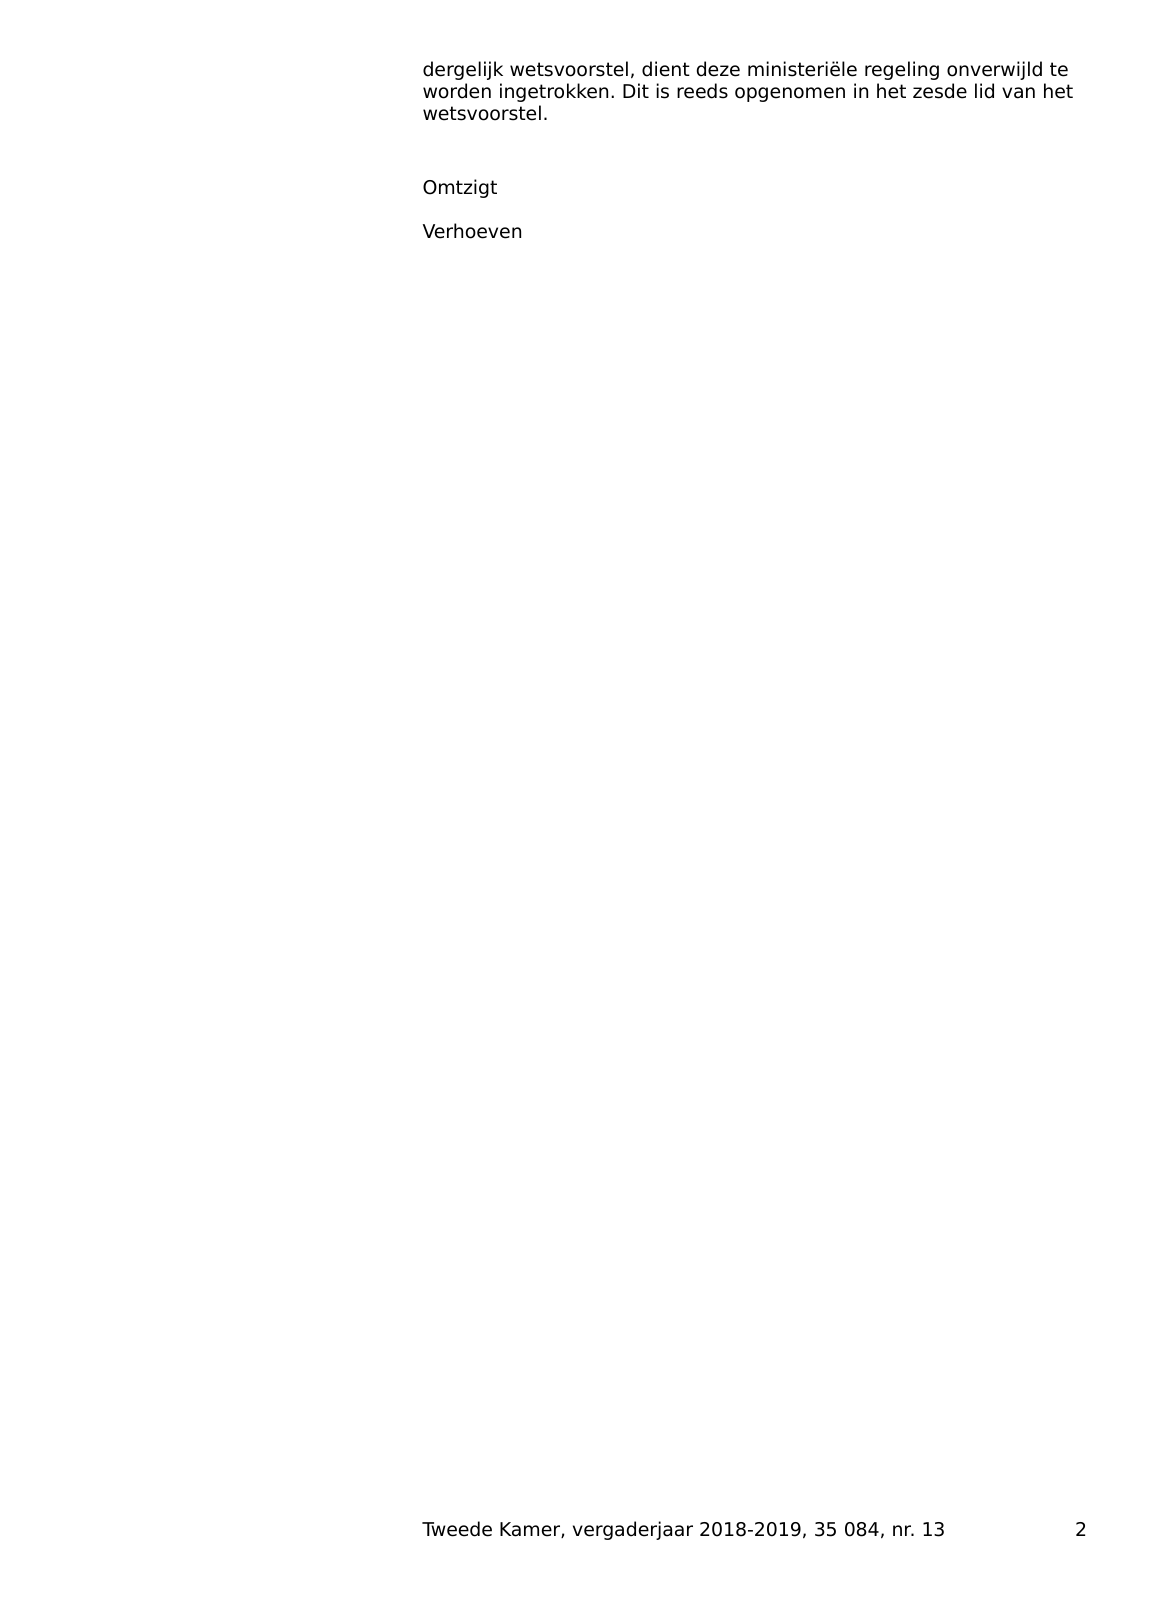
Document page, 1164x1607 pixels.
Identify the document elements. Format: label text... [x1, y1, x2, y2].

text dergelijk wetsvoorstel, dient deze ministeriële regeling onverwijld te worden ingetrokken. Dit is reeds opgenomen in het zesde lid van het wetsvoorstel. [422, 59, 1087, 125]
text Omtzigt Verhoeven [422, 155, 1087, 243]
